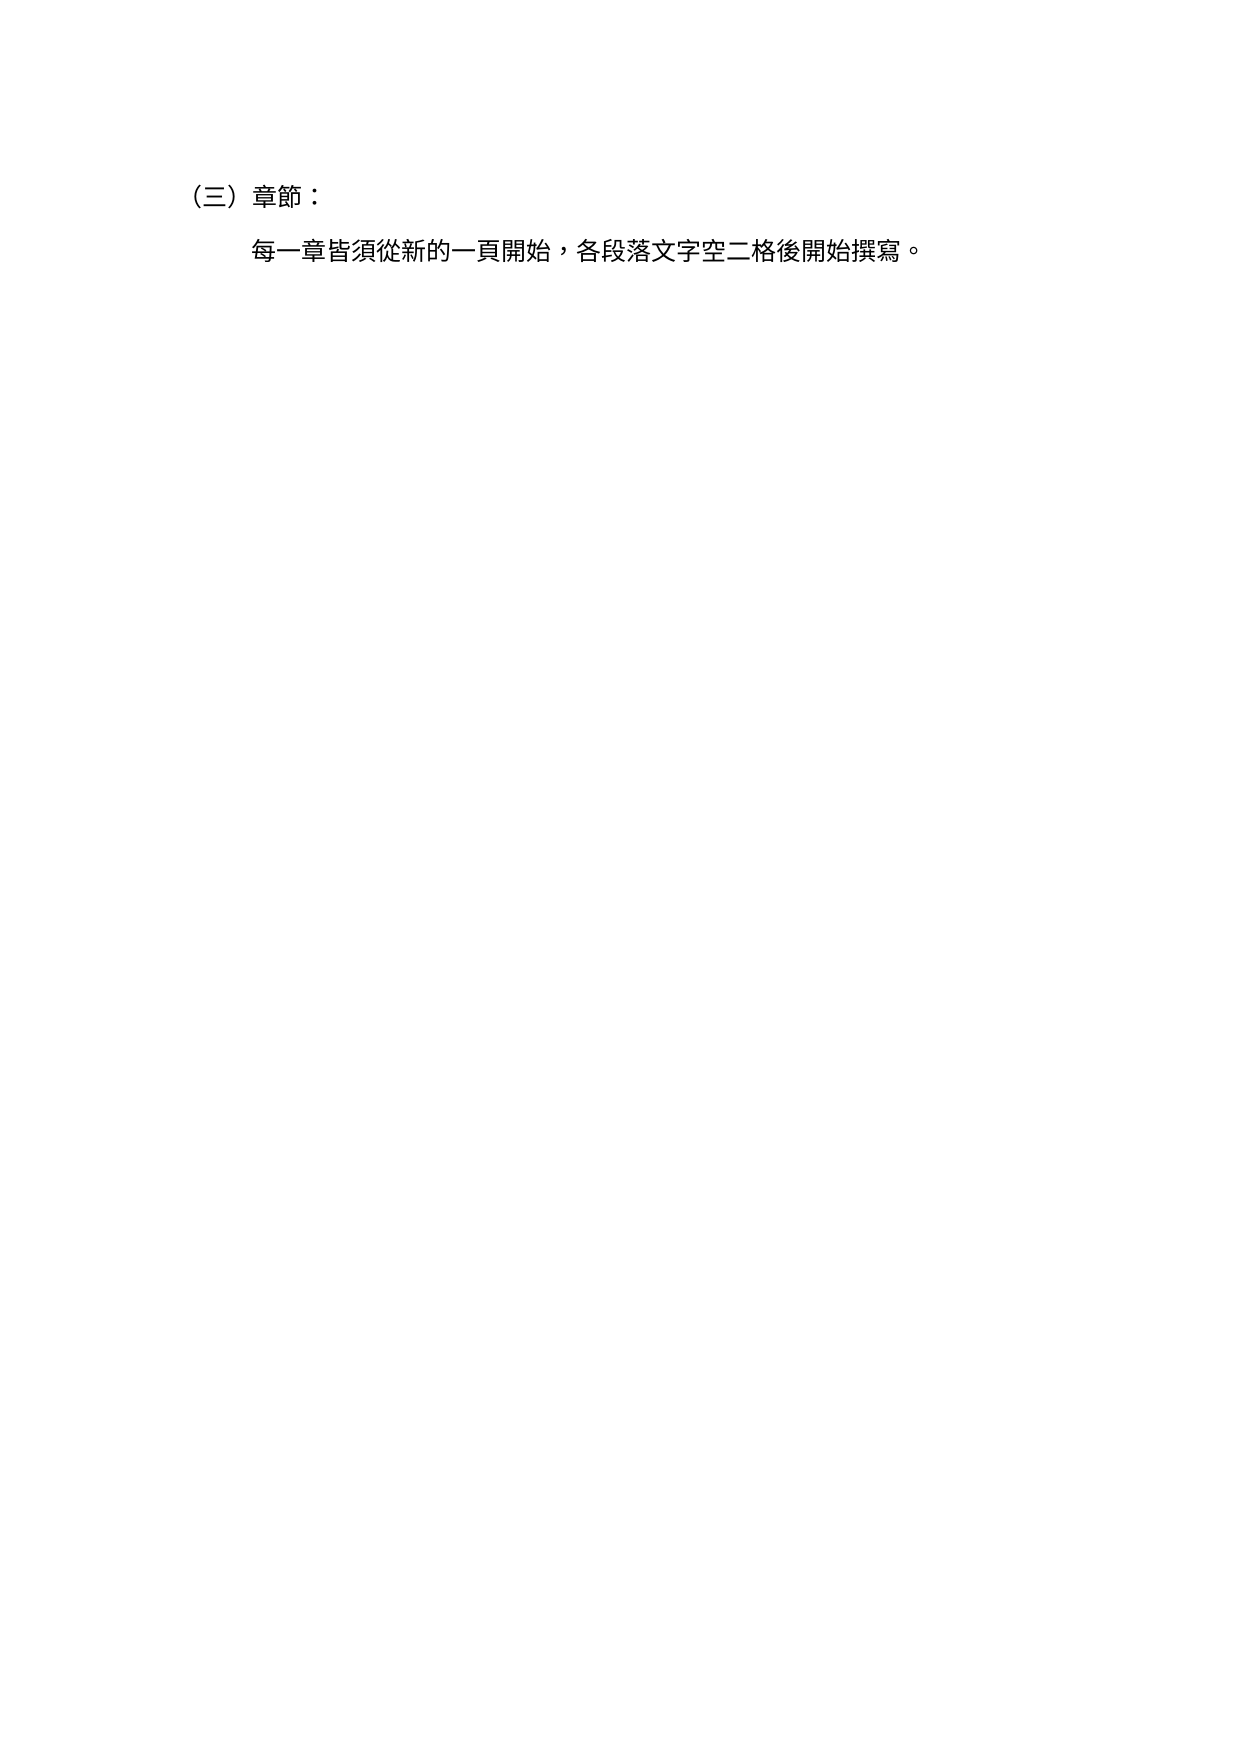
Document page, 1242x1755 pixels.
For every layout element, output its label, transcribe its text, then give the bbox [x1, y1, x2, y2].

text （三）章節： [177, 177, 1064, 213]
text 每一章皆須從新的一頁開始，各段落文字空二格後開始撰寫。 [251, 231, 1064, 267]
